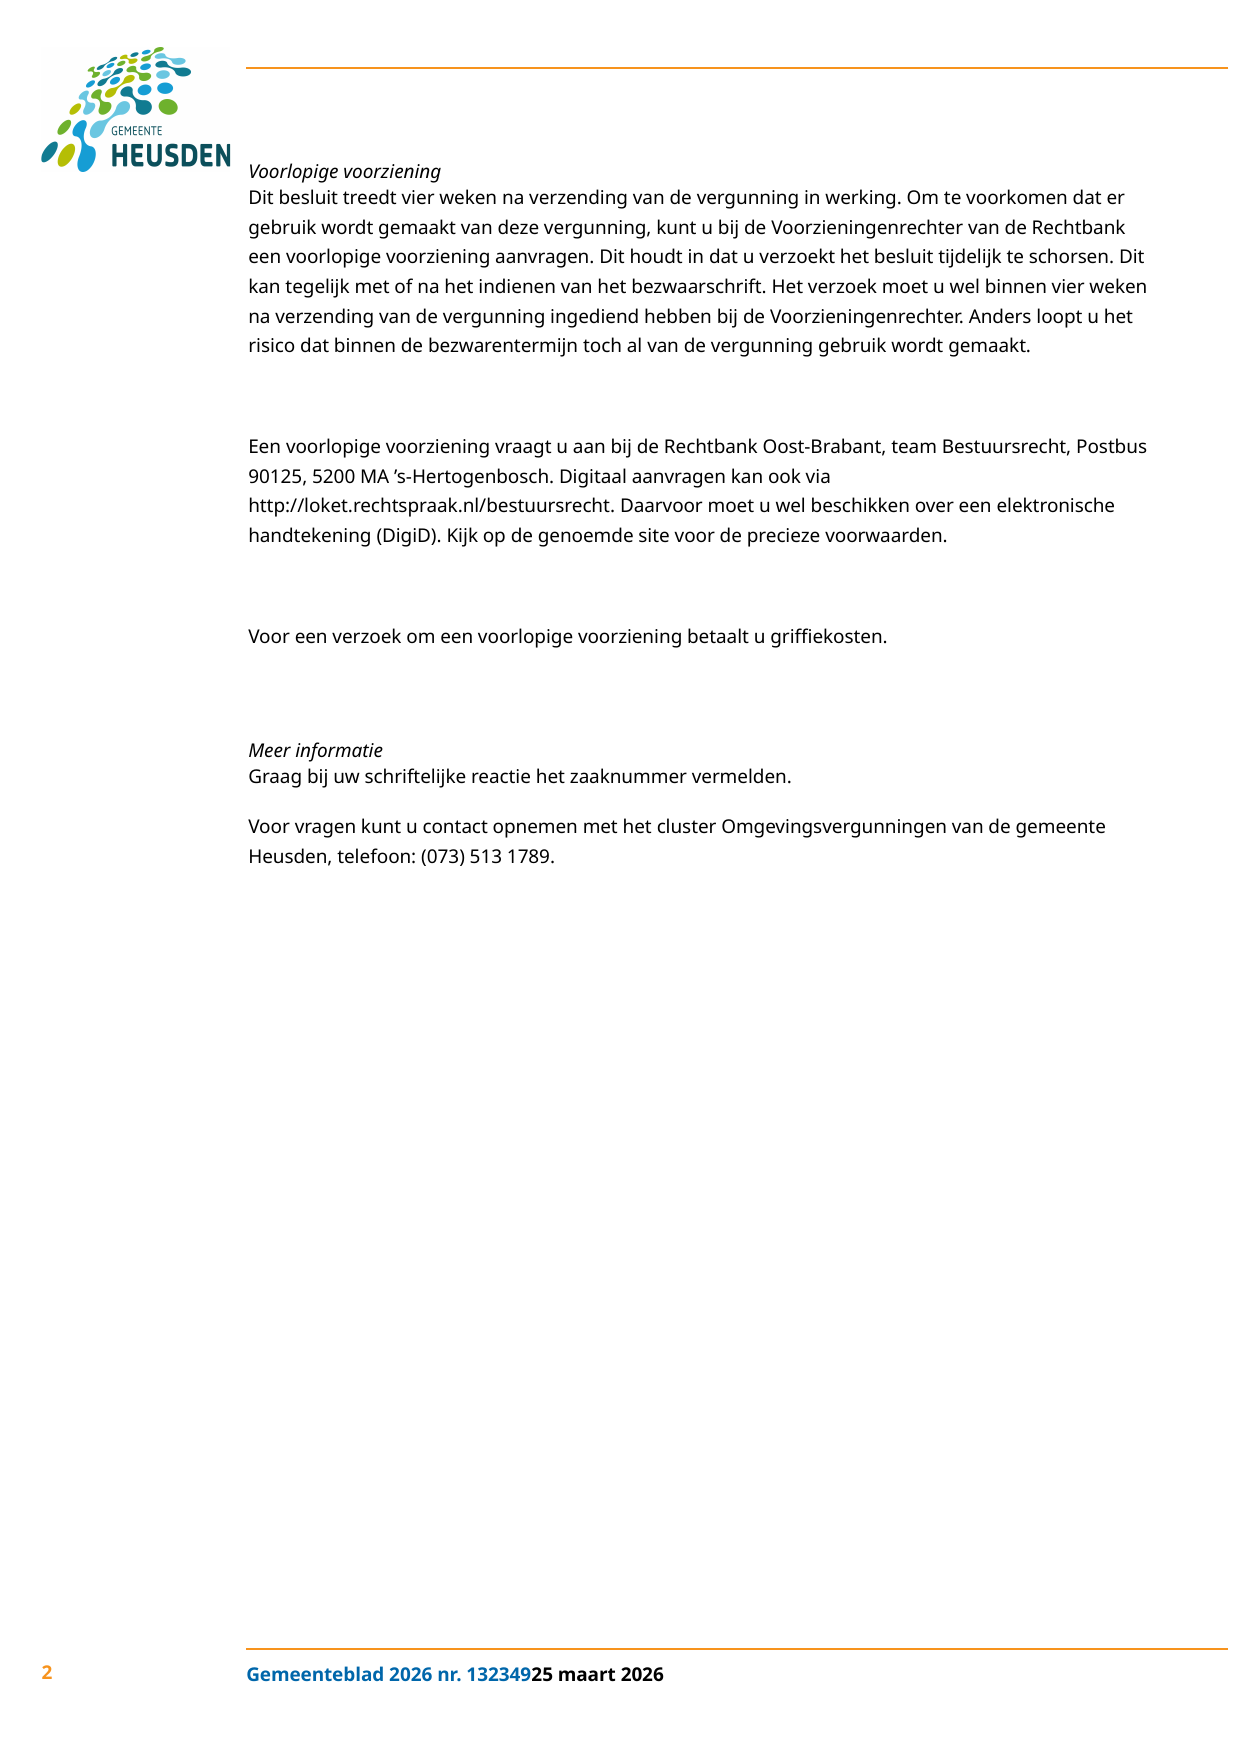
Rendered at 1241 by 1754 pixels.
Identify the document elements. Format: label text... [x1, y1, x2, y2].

text Een voorlopige voorziening vraagt u aan bij de Rechtbank Oost-Brabant, team Bestuursrecht, Postbus 90125, 5200 MA ’s-Hertogenbosch. Digitaal aanvragen kan ook via http://loket.rechtspraak.nl/bestuursrecht. Daarvoor moet u wel beschikken over een elektronische handtekening (DigiD). Kijk op de genoemde site voor de precieze voorwaarden. [248, 433, 1152, 548]
text Voor een verzoek om een voorlopige voorziening betaalt u griffiekosten. [248, 623, 1152, 648]
text Voorlopige voorziening [248, 159, 1152, 184]
picture [41, 47, 231, 172]
text Meer informatie [248, 737, 1152, 763]
text Voor vragen kunt u contact opnemen met het cluster Omgevingsvergunningen van de gemeente Heusden, telefoon: (073) 513 1789. [248, 813, 1152, 869]
text Graag bij uw schriftelijke reactie het zaaknummer vermelden. [248, 763, 1152, 789]
text Dit besluit treedt vier weken na verzending van de vergunning in werking. Om te voorkomen dat er gebruik wordt gemaakt van deze vergunning, kunt u bij de Voorzieningenrechter van de Rechtbank een voorlopige voorziening aanvragen. Dit houdt in dat u verzoekt het besluit tijdelijk te schorsen. Dit kan tegelijk met of na het indienen van het bezwaarschrift. Het verzoek moet u wel binnen vier weken na verzending van de vergunning ingediend hebben bij de Voorzieningenrechter. Anders loopt u het risico dat binnen de bezwarentermijn toch al van de vergunning gebruik wordt gemaakt. [248, 184, 1152, 358]
